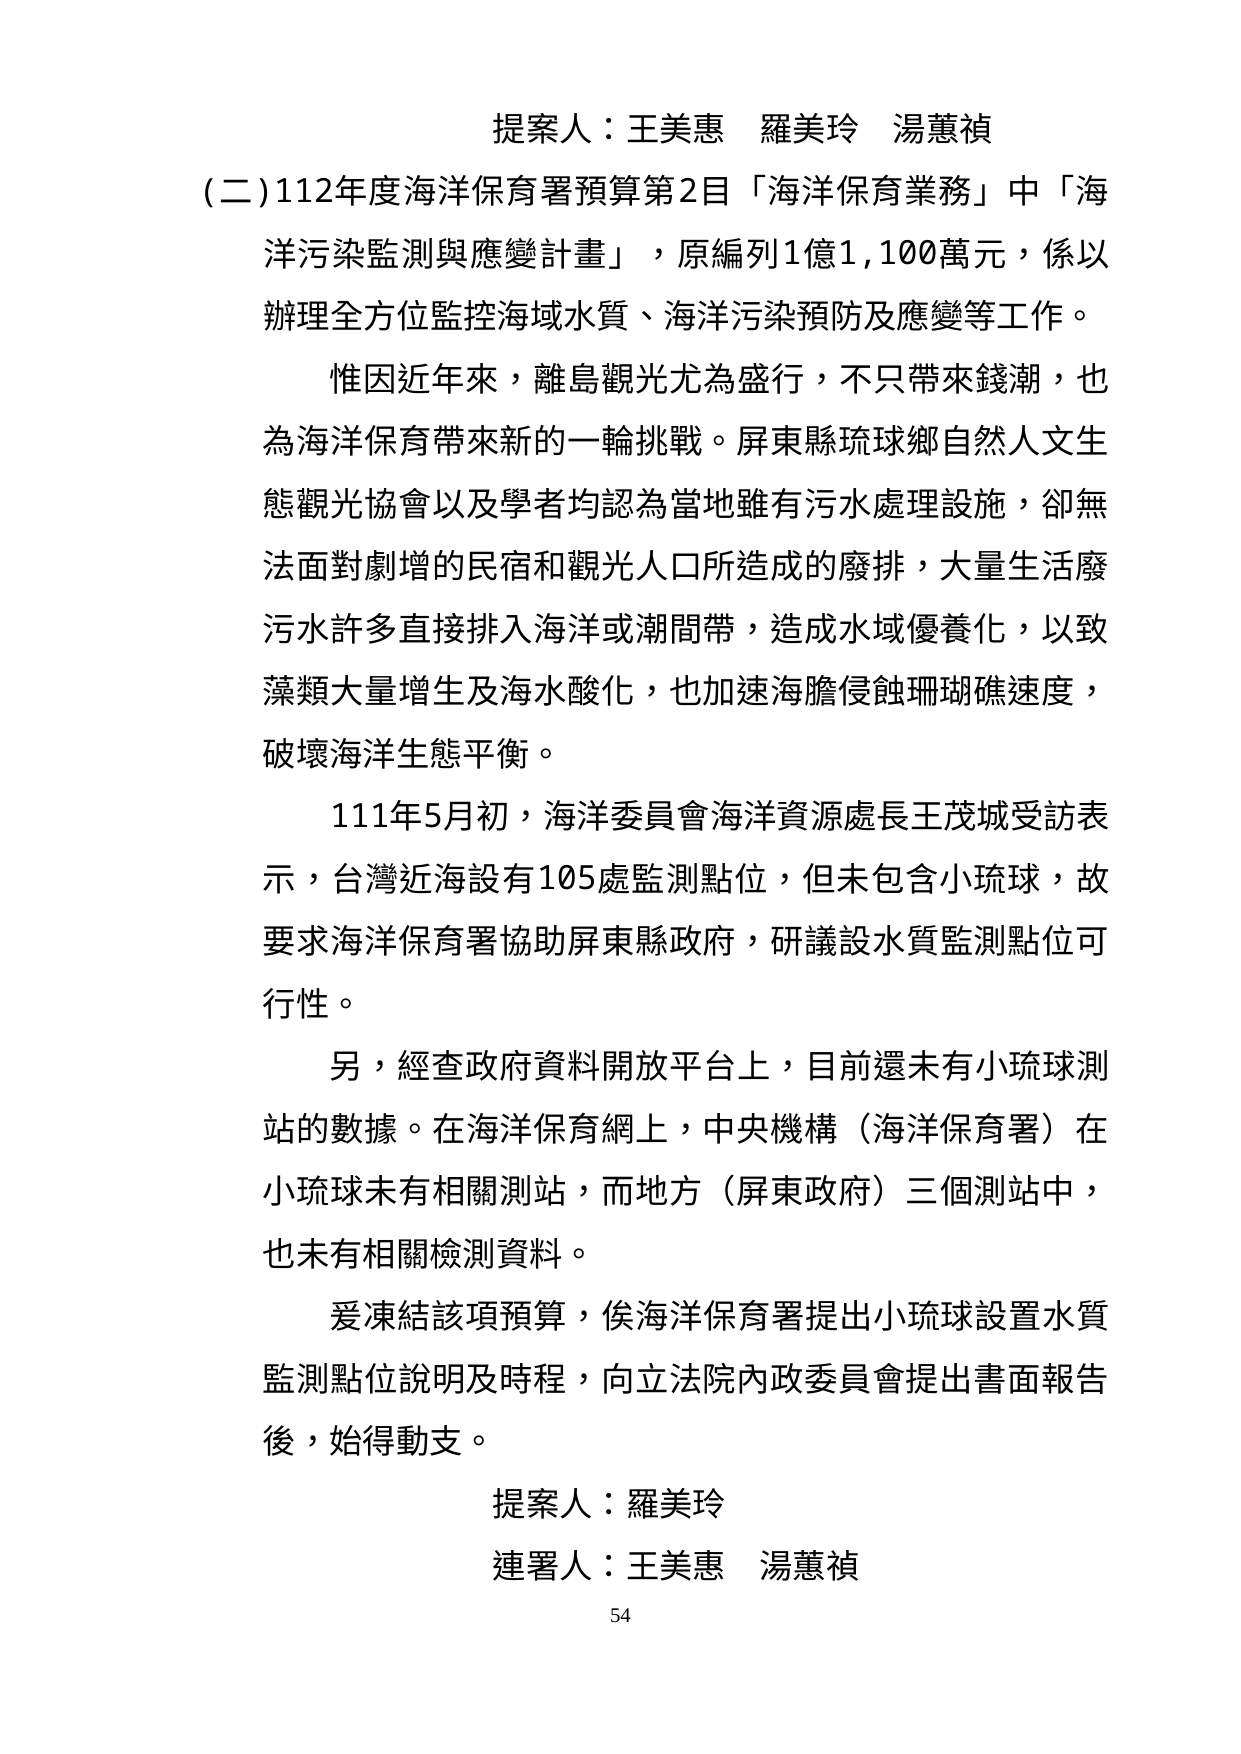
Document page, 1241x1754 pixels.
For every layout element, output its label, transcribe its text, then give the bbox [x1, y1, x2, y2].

text 提案人：羅美玲 [192, 1471, 1110, 1533]
text 惟因近年來，離島觀光尤為盛行，不只帶來錢潮，也為海洋保育帶來新的一輪挑戰。屏東縣琉球鄉自然人文生態觀光協會以及學者均認為當地雖有污水處理設施，卻無法面對劇增的民宿和觀光人口所造成的廢排，大量生活廢污水許多直接排入海洋或潮間帶，造成水域優養化，以致藻類大量增生及海水酸化，也加速海膽侵蝕珊瑚礁速度，破壞海洋生態平衡。 [263, 346, 1110, 783]
text 提案人：王美惠 羅美玲 湯蕙禎 [192, 96, 1110, 158]
text 另，經查政府資料開放平台上，目前還未有小琉球測站的數據。在海洋保育網上，中央機構（海洋保育署）在小琉球未有相關測站，而地方（屏東政府）三個測站中，也未有相關檢測資料。 [263, 1033, 1110, 1283]
text 連署人：王美惠 湯蕙禎 [192, 1533, 1110, 1596]
text (二)112年度海洋保育署預算第2目「海洋保育業務」中「海洋污染監測與應變計畫」，原編列1億1,100萬元，係以辦理全方位監控海域水質、海洋污染預防及應變等工作。 [130, 158, 1110, 346]
text 111年5月初，海洋委員會海洋資源處長王茂城受訪表示，台灣近海設有105處監測點位，但未包含小琉球，故要求海洋保育署協助屏東縣政府，研議設水質監測點位可行性。 [263, 783, 1110, 1033]
text 爰凍結該項預算，俟海洋保育署提出小琉球設置水質監測點位說明及時程，向立法院內政委員會提出書面報告後，始得動支。 [263, 1283, 1110, 1471]
